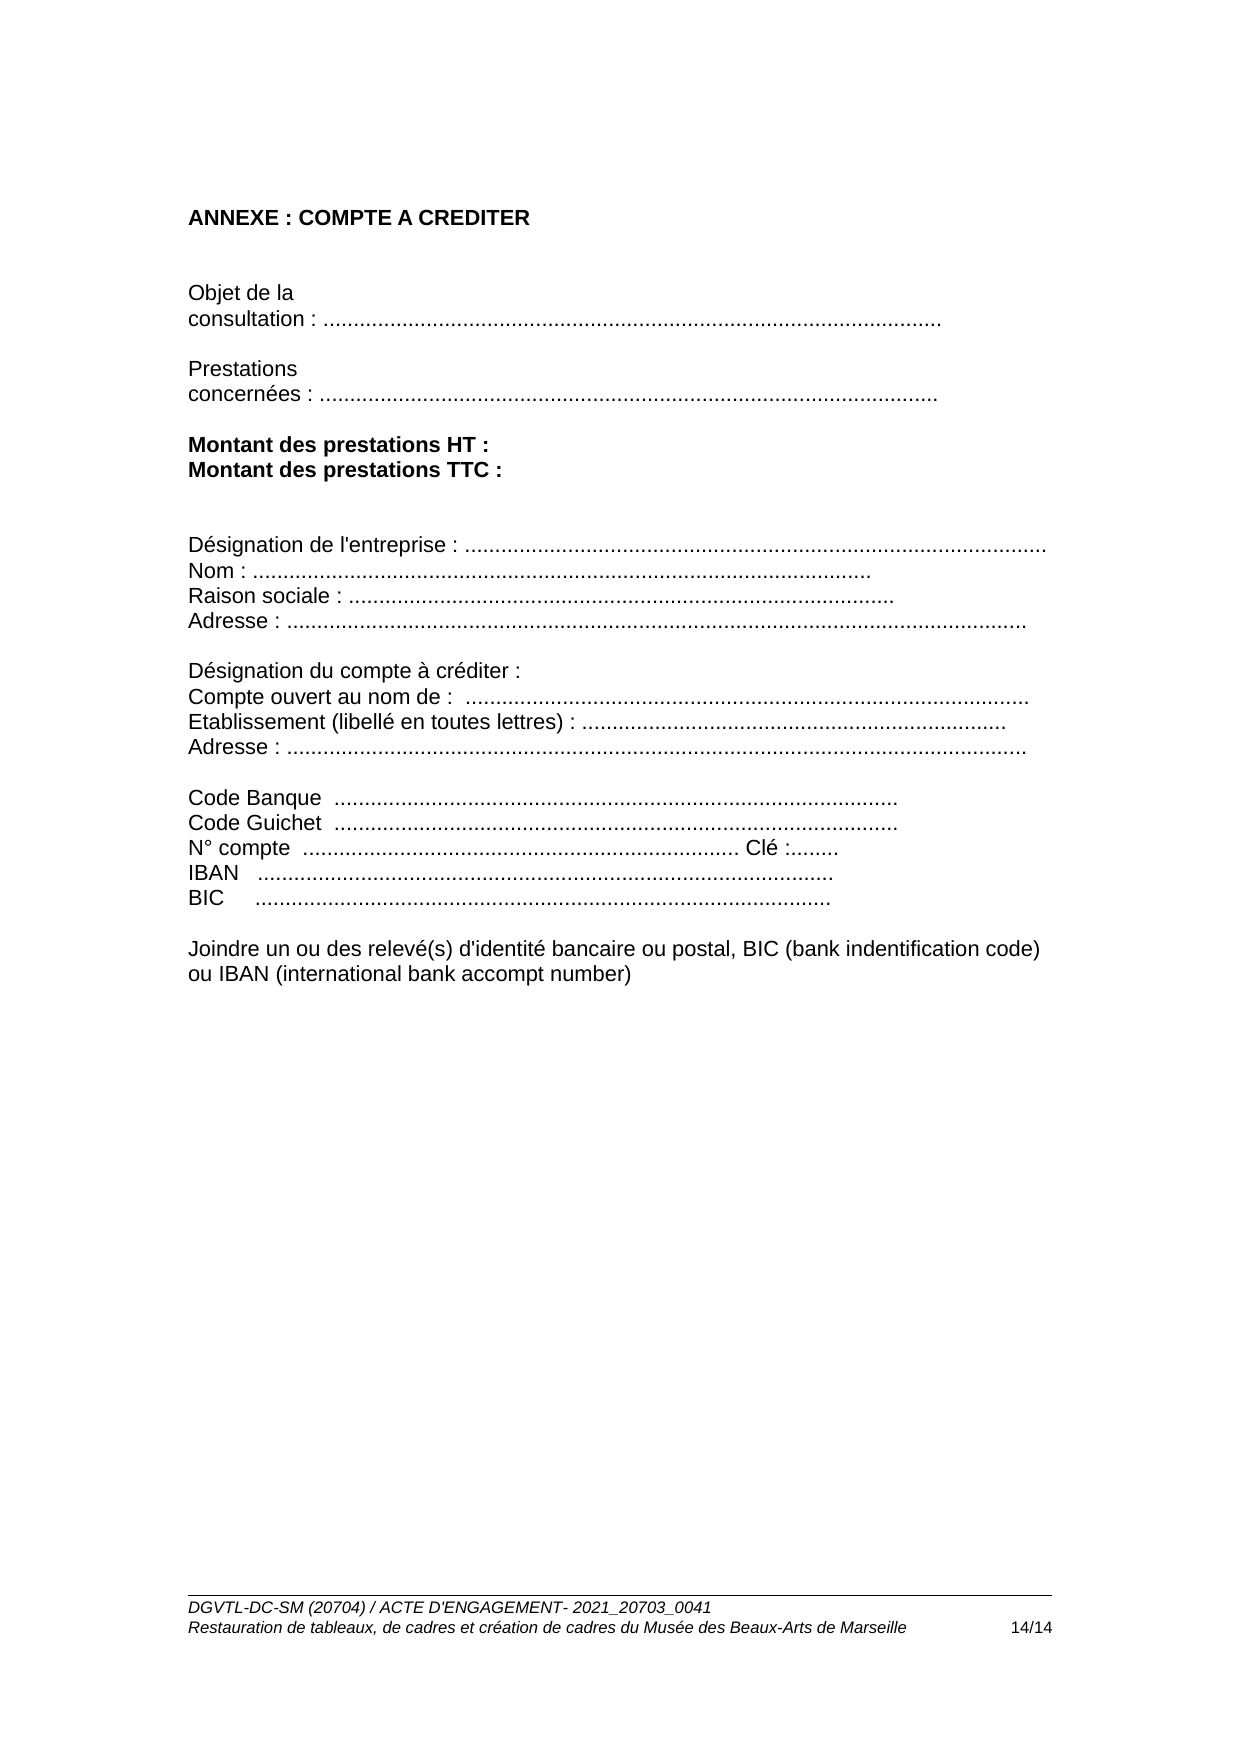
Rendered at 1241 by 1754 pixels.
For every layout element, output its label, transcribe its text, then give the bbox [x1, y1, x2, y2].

text Désignation de l'entreprise : ................................................................................................ [188, 532, 1052, 557]
text N° compte ........................................................................ Clé :........ [188, 835, 1052, 860]
text Montant des prestations HT : [188, 431, 1052, 457]
text Code Banque ............................................................................................. [188, 784, 1052, 809]
text BIC ............................................................................................... [188, 885, 1052, 910]
text Etablissement (libellé en toutes lettres) : ...................................................................... [188, 709, 1052, 734]
text IBAN ............................................................................................... [188, 860, 1052, 885]
text Nom : ...................................................................................................... [188, 557, 1052, 583]
text Adresse : .......................................................................................................................... [188, 734, 1052, 759]
text Montant des prestations TTC : [188, 457, 1052, 482]
text Objet de la consultation : ...................................................................................................... [188, 280, 1052, 331]
text Prestations concernées : ...................................................................................................... [188, 356, 1052, 406]
text Joindre un ou des relevé(s) d'identité bancaire ou postal, BIC (bank indentification code) ou IBAN (international bank accompt number) [188, 936, 1052, 986]
text ANNEXE : COMPTE A CREDITER [188, 204, 1052, 230]
text Raison sociale : .......................................................................................... [188, 583, 1052, 608]
text Adresse : .......................................................................................................................... [188, 608, 1052, 633]
text Compte ouvert au nom de : ............................................................................................. [188, 683, 1052, 709]
text Désignation du compte à créditer : [188, 658, 1052, 683]
text Code Guichet ............................................................................................. [188, 809, 1052, 835]
